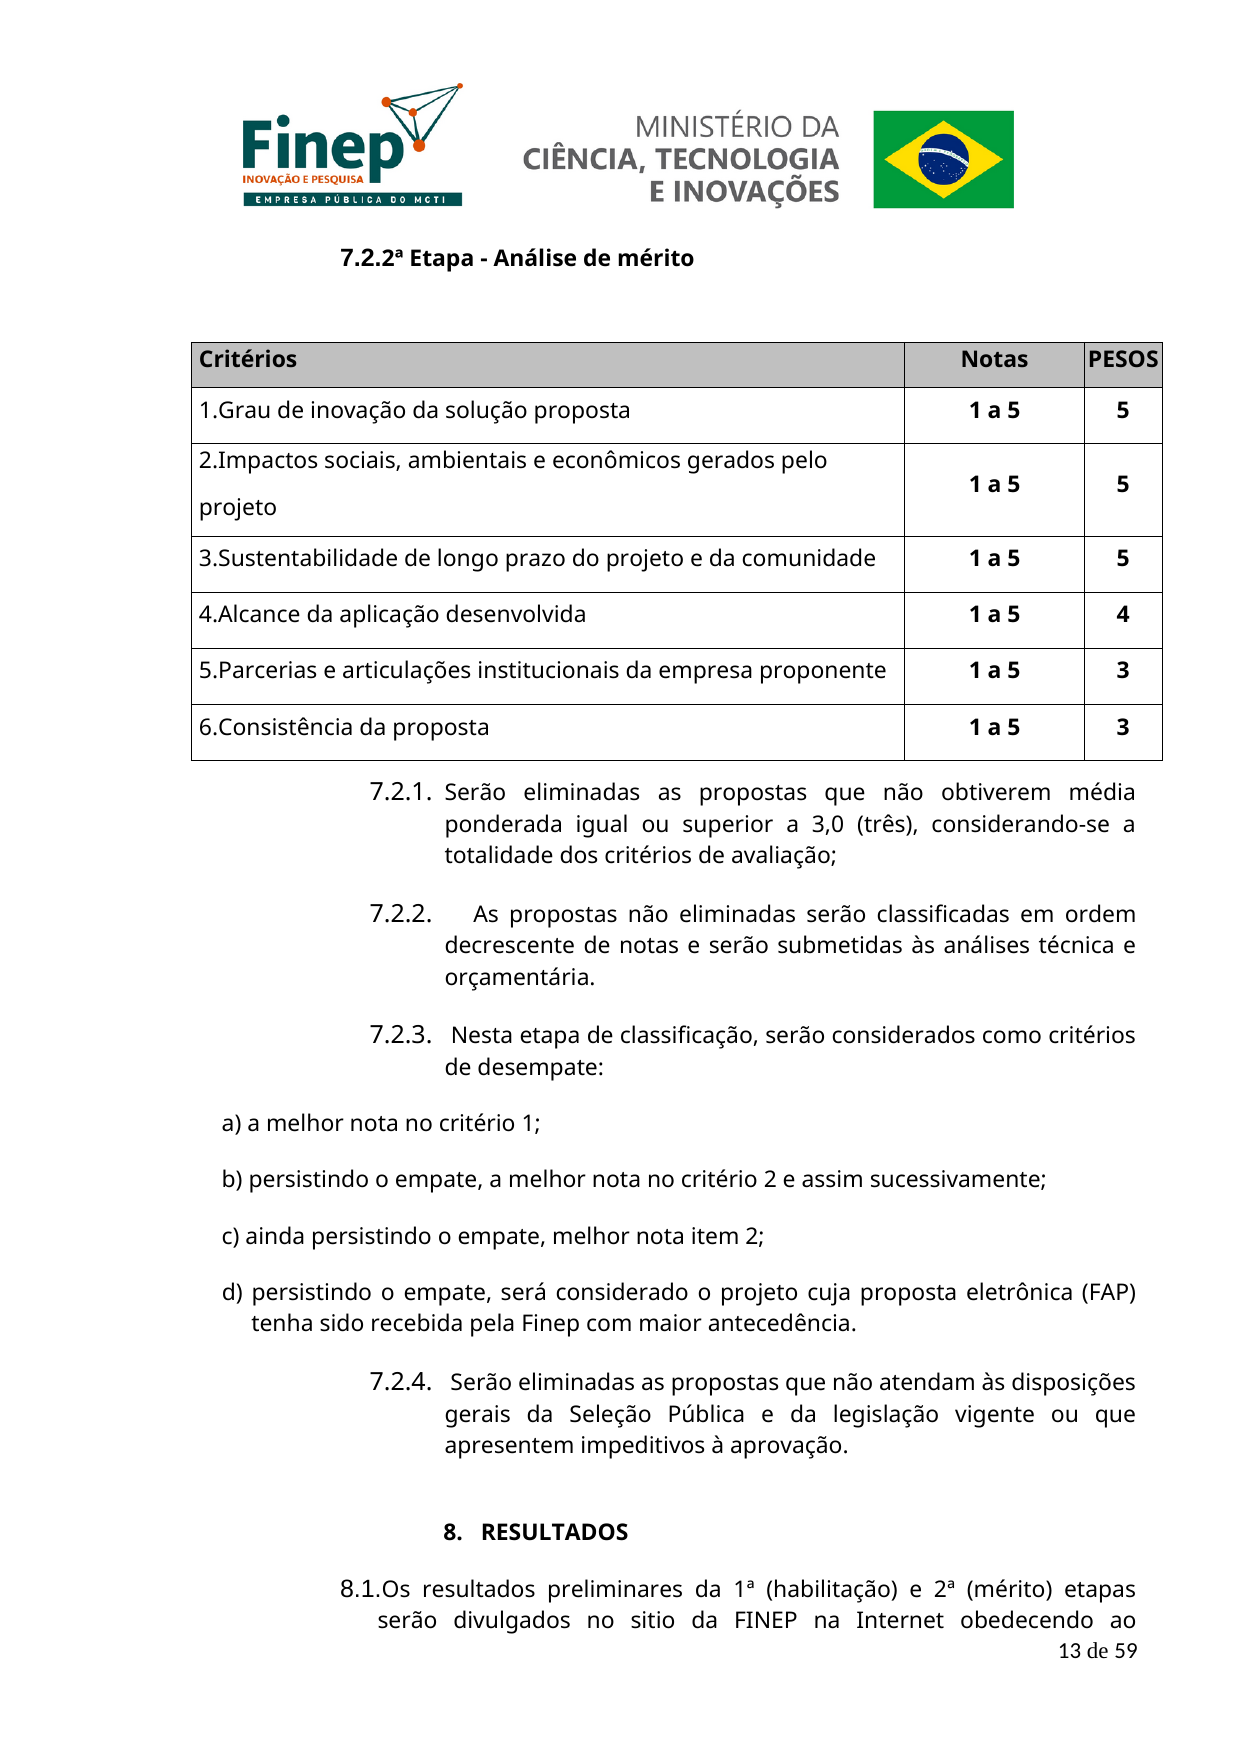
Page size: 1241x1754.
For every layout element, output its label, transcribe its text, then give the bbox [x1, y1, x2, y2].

table_cell 5 [1085, 444, 1162, 536]
table_cell 6.Consistência da proposta [192, 705, 904, 760]
table_cell 1 a 5 [905, 649, 1084, 704]
table_cell 5 [1085, 388, 1162, 443]
table_header Critérios [192, 343, 904, 387]
list Os resultados preliminares da 1ª (habilitação) e 2ª (mérito) etapas serão divulgados no sitio da FINEP na Internet obedecendo ao [340, 1572, 1137, 1635]
table_cell 1 a 5 [905, 593, 1084, 648]
list RESULTADOS [443, 1516, 1137, 1547]
table_cell 5.Parcerias e articulações institucionais da empresa proponente [192, 649, 904, 704]
table_cell 3 [1085, 649, 1162, 704]
list Serão eliminadas as propostas que não atendam às disposições gerais da Seleção Pública e da legislação vigente ou que apresentem impeditivos à aprovação. [369, 1363, 1137, 1460]
list 2ª Etapa - Análise de mérito [340, 242, 1137, 273]
list As propostas não eliminadas serão classificadas em ordem decrescente de notas e serão submetidas às análises técnica e orçamentária. [369, 895, 1137, 992]
table_cell 2.Impactos sociais, ambientais e econômicos gerados pelo projeto [192, 444, 904, 536]
table_cell 1 a 5 [905, 537, 1084, 592]
table_header PESOS [1085, 343, 1162, 387]
table_cell 1 a 5 [905, 444, 1084, 536]
table_cell 1 a 5 [905, 388, 1084, 443]
table_cell 1.Grau de inovação da solução proposta [192, 388, 904, 443]
text c) ainda persistindo o empate, melhor nota item 2; [221, 1220, 1137, 1251]
table_cell 4 [1085, 593, 1162, 648]
table_cell 3 [1085, 705, 1162, 760]
text d) persistindo o empate, será considerado o projeto cuja proposta eletrônica (FAP) tenha sido recebida pela Finep com maior antecedência. [222, 1276, 1137, 1338]
table_cell 5 [1085, 537, 1162, 592]
table_cell 3.Sustentabilidade de longo prazo do projeto e da comunidade [192, 537, 904, 592]
table_cell 1 a 5 [905, 705, 1084, 760]
text a) a melhor nota no critério 1; [221, 1107, 1137, 1138]
text b) persistindo o empate, a melhor nota no critério 2 e assim sucessivamente; [221, 1163, 1137, 1195]
table_header Notas [905, 343, 1084, 387]
table_cell 4.Alcance da aplicação desenvolvida [192, 593, 904, 648]
list Serão eliminadas as propostas que não obtiverem média ponderada igual ou superior a 3,0 (três), considerando-se a totalidade dos critérios de avaliação; [369, 774, 1137, 870]
list Nesta etapa de classificação, serão considerados como critérios de desempate: [369, 1017, 1137, 1082]
